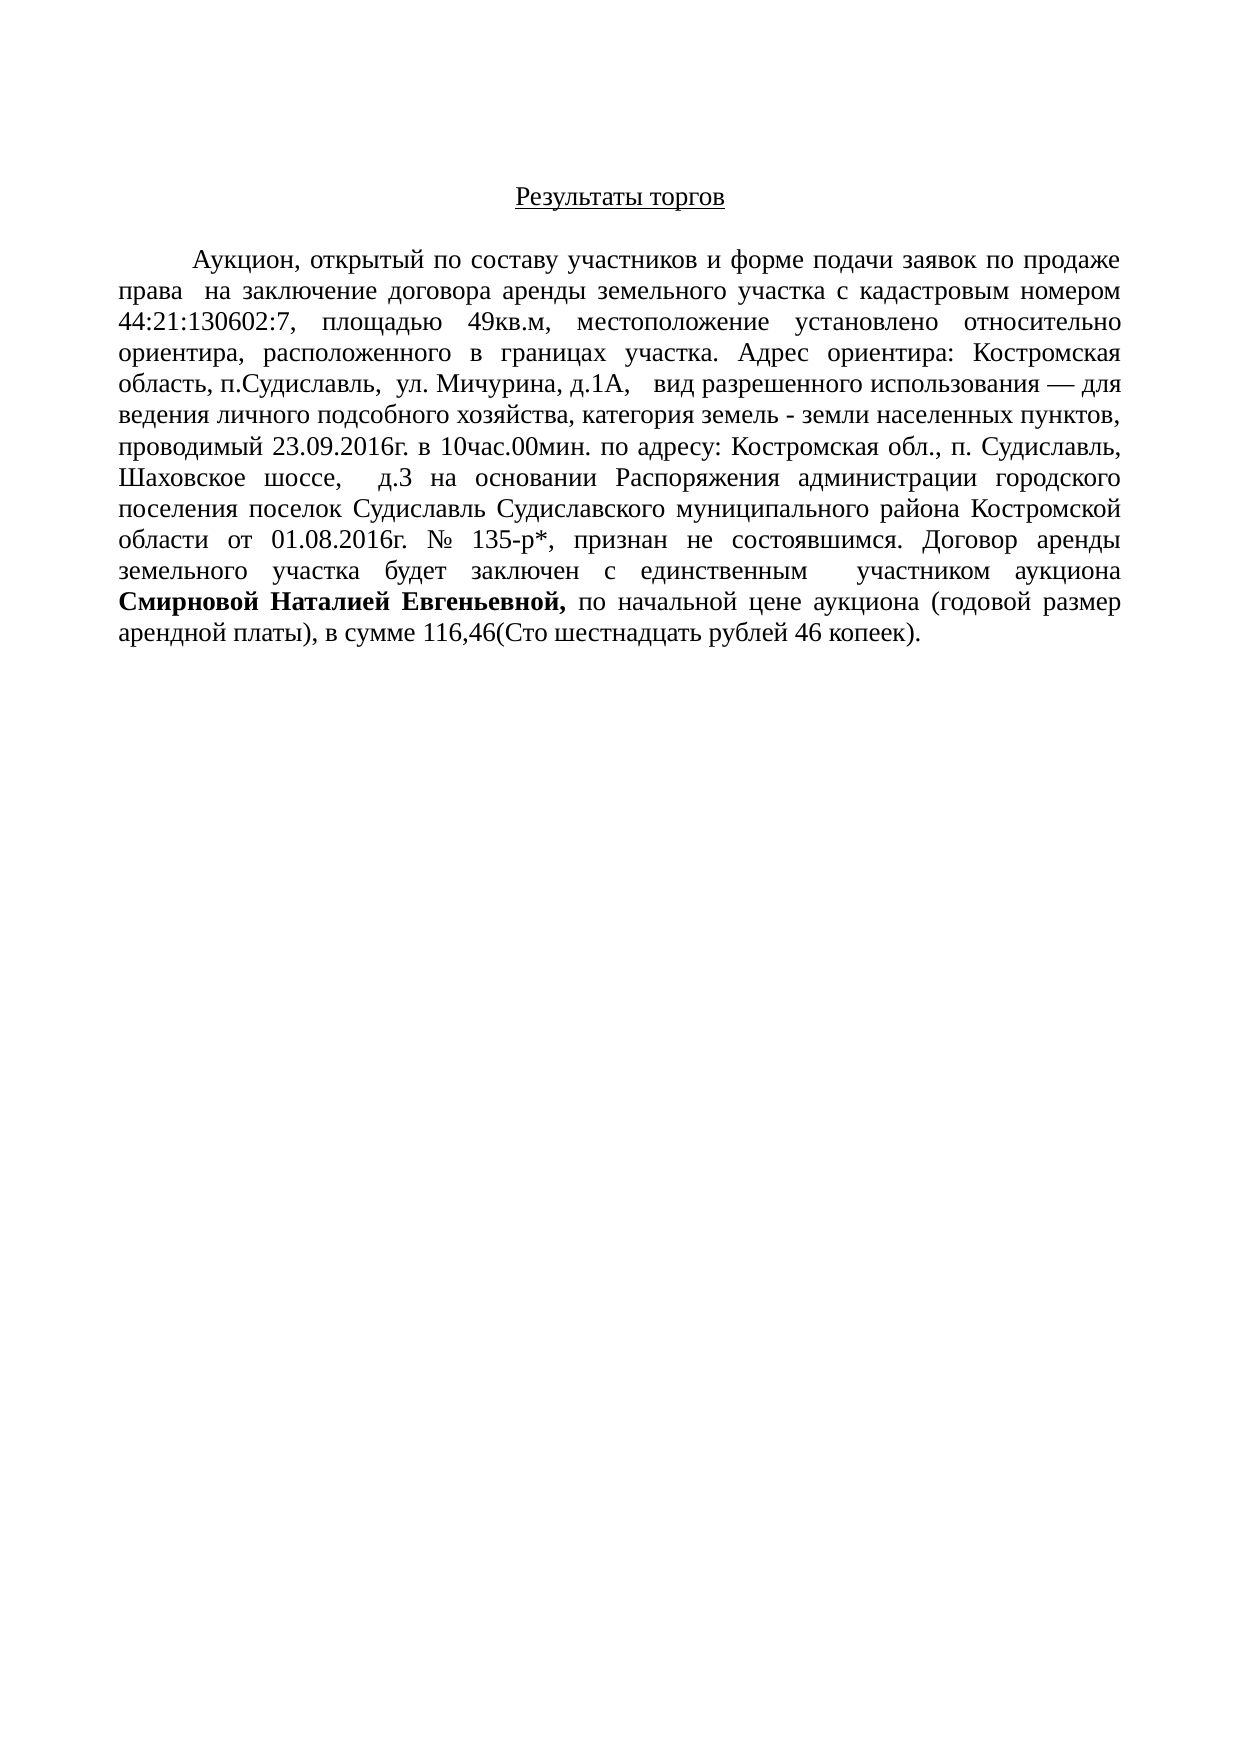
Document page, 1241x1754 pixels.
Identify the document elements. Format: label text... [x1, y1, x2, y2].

text Результаты торгов [118, 180, 1122, 212]
text Аукцион, открытый по составу участников и форме подачи заявок по продаже права на заключение договора аренды земельного участка с кадастровым номером 44:21:130602:7, площадью 49кв.м, местоположение установлено относительно ориентира, расположенного в границах участка. Адрес ориентира: Костромская область, п.Судиславль, ул. Мичурина, д.1А, вид разрешенного использования — для ведения личного подсобного хозяйства, категория земель - земли населенных пунктов, проводимый 23.09.2016г. в 10час.00мин. по адресу: Костромская обл., п. Судиславль, Шаховское шоссе, д.3 на основании Распоряжения администрации городского поселения поселок Судиславль Судиславского муниципального района Костромской области от 01.08.2016г. № 135-р*, признан не состоявшимся. Договор аренды земельного участка будет заключен с единственным участником аукциона Смирновой Наталией Евгеньевной, по начальной цене аукциона (годовой размер арендной платы), в сумме 116,46(Сто шестнадцать рублей 46 копеек). [118, 243, 1122, 648]
